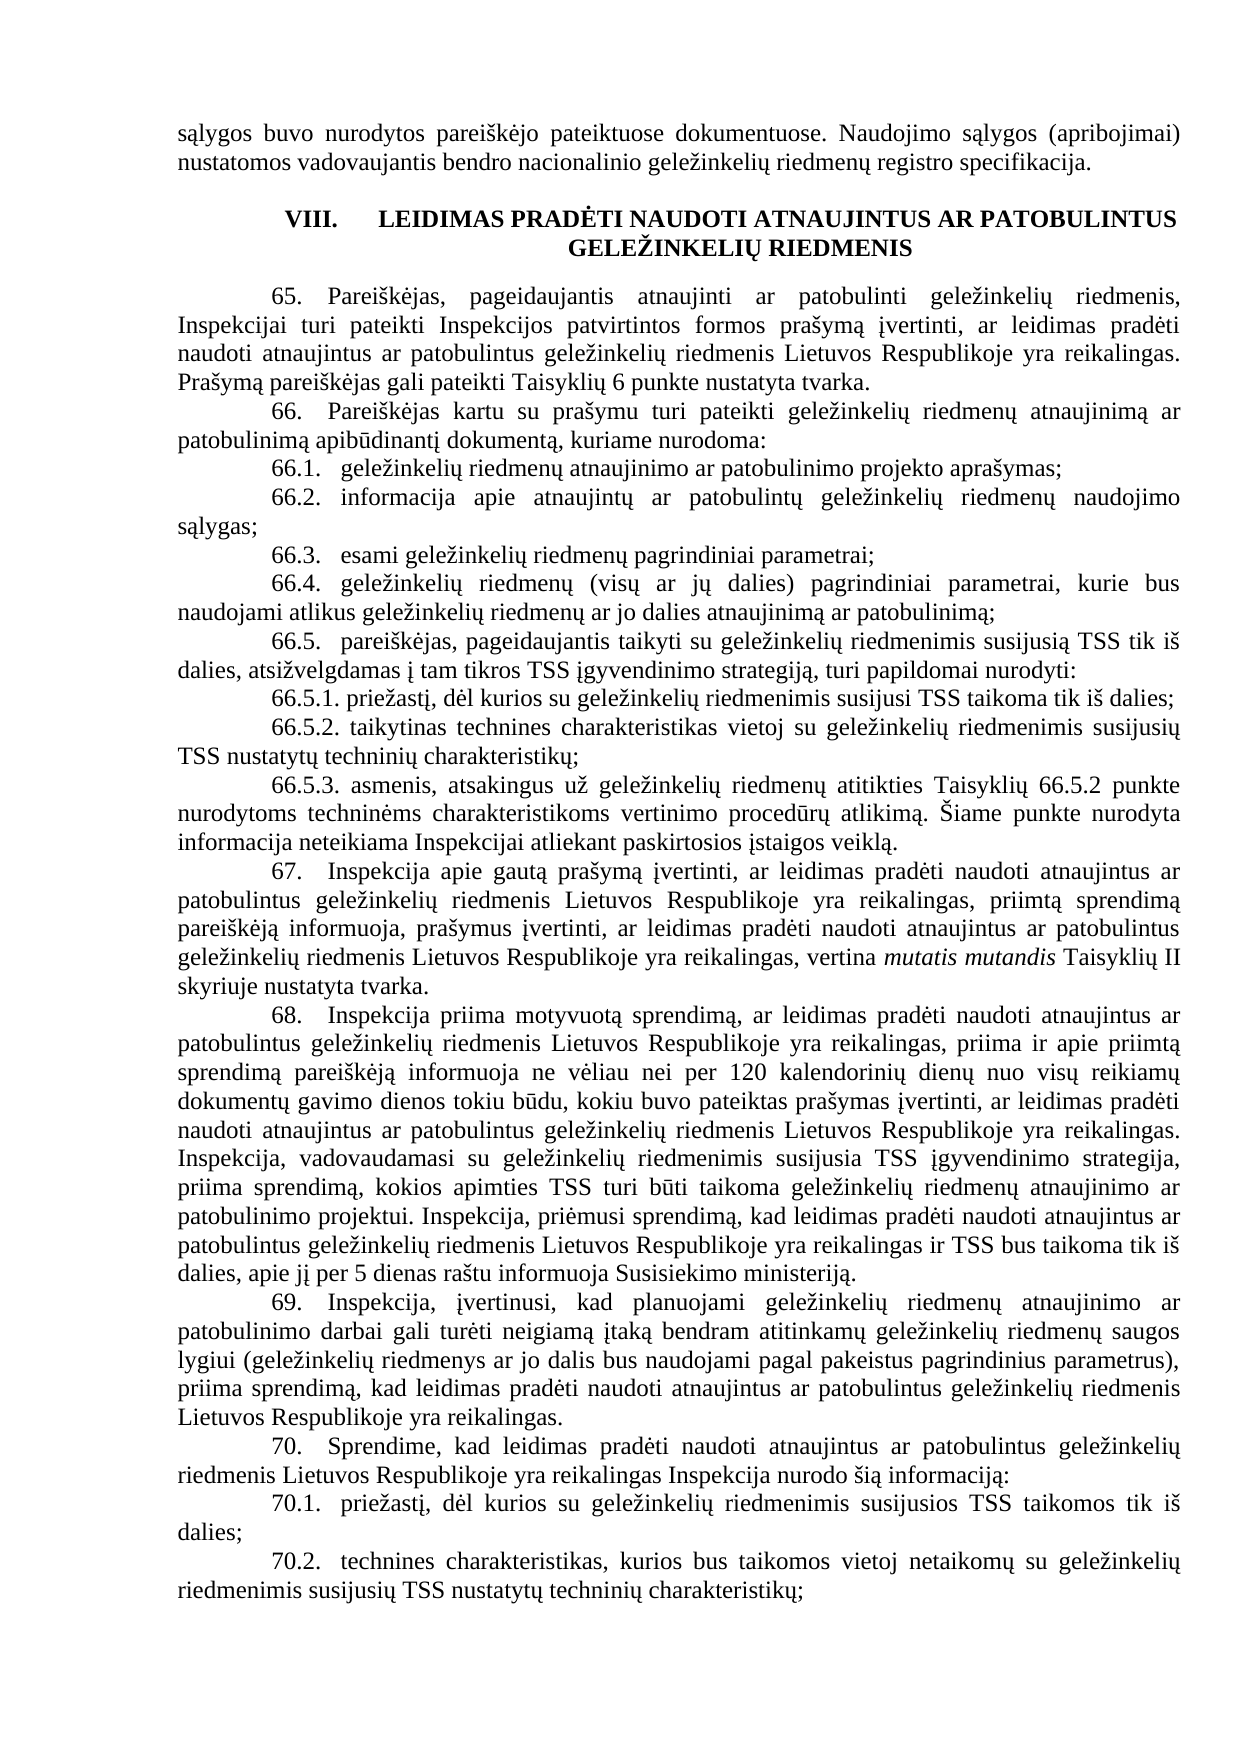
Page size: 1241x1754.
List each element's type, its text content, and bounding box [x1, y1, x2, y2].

text 66.2. informacija apie atnaujintų ar patobulintų geležinkelių riedmenų naudojimo sąlygas; [177, 482, 1181, 540]
text 66.4. geležinkelių riedmenų (visų ar jų dalies) pagrindiniai parametrai, kurie bus naudojami atlikus geležinkelių riedmenų ar jo dalies atnaujinimą ar patobulinimą; [177, 568, 1181, 626]
text 66.5. pareiškėjas, pageidaujantis taikyti su geležinkelių riedmenimis susijusią TSS tik iš dalies, atsižvelgdamas į tam tikros TSS įgyvendinimo strategiją, turi papildomai nurodyti: [177, 626, 1181, 683]
text 66.3. esami geležinkelių riedmenų pagrindiniai parametrai; [177, 540, 1181, 568]
text 70.2. technines charakteristikas, kurios bus taikomos vietoj netaikomų su geležinkelių riedmenimis susijusių TSS nustatytų techninių charakteristikų; [177, 1546, 1181, 1603]
text sąlygos buvo nurodytos pareiškėjo pateiktuose dokumentuose. Naudojimo sąlygos (apribojimai) nustatomos vadovaujantis bendro nacionalinio geležinkelių riedmenų registro specifikacija. [177, 118, 1181, 176]
text 66.5.2. taikytinas technines charakteristikas vietoj su geležinkelių riedmenimis susijusių TSS nustatytų techninių charakteristikų; [177, 712, 1181, 770]
text 69. Inspekcija, įvertinusi, kad planuojami geležinkelių riedmenų atnaujinimo ar patobulinimo darbai gali turėti neigiamą įtaką bendram atitinkamų geležinkelių riedmenų saugos lygiui (geležinkelių riedmenys ar jo dalis bus naudojami pagal pakeistus pagrindinius parametrus), priima sprendimą, kad leidimas pradėti naudoti atnaujintus ar patobulintus geležinkelių riedmenis Lietuvos Respublikoje yra reikalingas. [177, 1287, 1181, 1431]
text 70. Sprendime, kad leidimas pradėti naudoti atnaujintus ar patobulintus geležinkelių riedmenis Lietuvos Respublikoje yra reikalingas Inspekcija nurodo šią informaciją: [177, 1431, 1181, 1488]
text 66.5.1. priežastį, dėl kurios su geležinkelių riedmenimis susijusi TSS taikoma tik iš dalies; [177, 683, 1181, 712]
text 66. Pareiškėjas kartu su prašymu turi pateikti geležinkelių riedmenų atnaujinimą ar patobulinimą apibūdinantį dokumentą, kuriame nurodoma: [177, 396, 1181, 453]
text 68. Inspekcija priima motyvuotą sprendimą, ar leidimas pradėti naudoti atnaujintus ar patobulintus geležinkelių riedmenis Lietuvos Respublikoje yra reikalingas, priima ir apie priimtą sprendimą pareiškėją informuoja ne vėliau nei per 120 kalendorinių dienų nuo visų reikiamų dokumentų gavimo dienos tokiu būdu, kokiu buvo pateiktas prašymas įvertinti, ar leidimas pradėti naudoti atnaujintus ar patobulintus geležinkelių riedmenis Lietuvos Respublikoje yra reikalingas. Inspekcija, vadovaudamasi su geležinkelių riedmenimis susijusia TSS įgyvendinimo strategija, priima sprendimą, kokios apimties TSS turi būti taikoma geležinkelių riedmenų atnaujinimo ar patobulinimo projektui. Inspekcija, priėmusi sprendimą, kad leidimas pradėti naudoti atnaujintus ar patobulintus geležinkelių riedmenis Lietuvos Respublikoje yra reikalingas ir TSS bus taikoma tik iš dalies, apie jį per 5 dienas raštu informuoja Susisiekimo ministeriją. [177, 1000, 1181, 1287]
text 66.1. geležinkelių riedmenų atnaujinimo ar patobulinimo projekto aprašymas; [177, 453, 1181, 482]
text 70.1. priežastį, dėl kurios su geležinkelių riedmenimis susijusios TSS taikomos tik iš dalies; [177, 1488, 1181, 1546]
text 67. Inspekcija apie gautą prašymą įvertinti, ar leidimas pradėti naudoti atnaujintus ar patobulintus geležinkelių riedmenis Lietuvos Respublikoje yra reikalingas, priimtą sprendimą pareiškėją informuoja, prašymus įvertinti, ar leidimas pradėti naudoti atnaujintus ar patobulintus geležinkelių riedmenis Lietuvos Respublikoje yra reikalingas, vertina mutatis mutandis Taisyklių II skyriuje nustatyta tvarka. [177, 856, 1181, 1000]
text 65. Pareiškėjas, pageidaujantis atnaujinti ar patobulinti geležinkelių riedmenis, Inspekcijai turi pateikti Inspekcijos patvirtintos formos prašymą įvertinti, ar leidimas pradėti naudoti atnaujintus ar patobulintus geležinkelių riedmenis Lietuvos Respublikoje yra reikalingas. Prašymą pareiškėjas gali pateikti Taisyklių 6 punkte nustatyta tvarka. [177, 281, 1181, 396]
text VIII. Leidimas pradėti naudoti atnaujintus ar patobulintus GeležinkeliŲ riedmenis [281, 204, 1181, 262]
text 66.5.3. asmenis, atsakingus už geležinkelių riedmenų atitikties Taisyklių 66.5.2 punkte nurodytoms techninėms charakteristikoms vertinimo procedūrų atlikimą. Šiame punkte nurodyta informacija neteikiama Inspekcijai atliekant paskirtosios įstaigos veiklą. [177, 770, 1181, 856]
